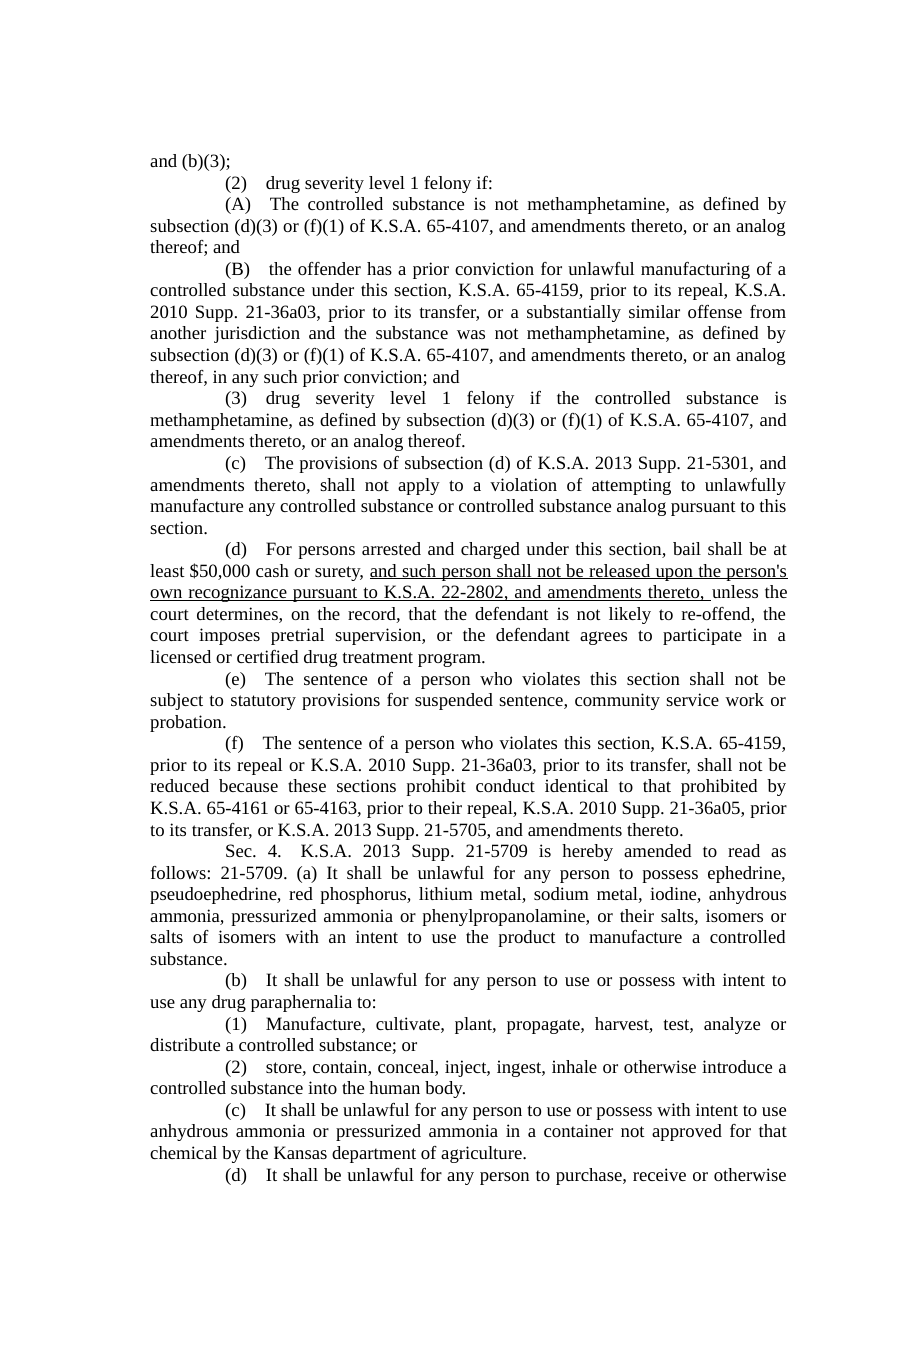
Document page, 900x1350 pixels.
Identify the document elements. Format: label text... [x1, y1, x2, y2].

text (B) the offender has a prior conviction for unlawful manufacturing of a controlled substance under this section, K.S.A. 65-4159, prior to its repeal, K.S.A. 2010 Supp. 21-36a03, prior to its transfer, or a substantially similar offense from another jurisdiction and the substance was not methamphetamine, as defined by subsection (d)(3) or (f)(1) of K.S.A. 65-4107, and amendments thereto, or an analog thereof, in any such prior conviction; and [150, 258, 787, 387]
text Sec. 4. K.S.A. 2013 Supp. 21-5709 is hereby amended to read as follows: 21-5709. (a) It shall be unlawful for any person to possess ephedrine, pseudoephedrine, red phosphorus, lithium metal, sodium metal, iodine, anhydrous ammonia, pressurized ammonia or phenylpropanolamine, or their salts, isomers or salts of isomers with an intent to use the product to manufacture a controlled substance. [150, 840, 787, 969]
text (c) It shall be unlawful for any person to use or possess with intent to use anhydrous ammonia or pressurized ammonia in a container not approved for that chemical by the Kansas department of agriculture. [150, 1099, 787, 1163]
text (e) The sentence of a person who violates this section shall not be subject to statutory provisions for suspended sentence, community service work or probation. [150, 667, 787, 732]
text (c) The provisions of subsection (d) of K.S.A. 2013 Supp. 21-5301, and amendments thereto, shall not apply to a violation of attempting to unlawfully manufacture any controlled substance or controlled substance analog pursuant to this section. [150, 452, 787, 538]
text (d) It shall be unlawful for any person to purchase, receive or otherwise [150, 1163, 787, 1185]
text (1) Manufacture, cultivate, plant, propagate, harvest, test, analyze or distribute a controlled substance; or [150, 1012, 787, 1056]
text (2) drug severity level 1 felony if: [150, 172, 787, 193]
text (2) store, contain, conceal, inject, ingest, inhale or otherwise introduce a controlled substance into the human body. [150, 1056, 787, 1099]
text (f) The sentence of a person who violates this section, K.S.A. 65-4159, prior to its repeal or K.S.A. 2010 Supp. 21-36a03, prior to its transfer, shall not be reduced because these sections prohibit conduct identical to that prohibited by K.S.A. 65-4161 or 65-4163, prior to their repeal, K.S.A. 2010 Supp. 21-36a05, prior to its transfer, or K.S.A. 2013 Supp. 21-5705, and amendments thereto. [150, 732, 787, 840]
text and (b)(3); [150, 150, 787, 172]
text (b) It shall be unlawful for any person to use or possess with intent to use any drug paraphernalia to: [150, 969, 787, 1012]
text (3) drug severity level 1 felony if the controlled substance is methamphetamine, as defined by subsection (d)(3) or (f)(1) of K.S.A. 65-4107, and amendments thereto, or an analog thereof. [150, 387, 787, 452]
text (A) The controlled substance is not methamphetamine, as defined by subsection (d)(3) or (f)(1) of K.S.A. 65-4107, and amendments thereto, or an analog thereof; and [150, 193, 787, 258]
text (d) For persons arrested and charged under this section, bail shall be at least $50,000 cash or surety, and such person shall not be released upon the person's own recognizance pursuant to K.S.A. 22-2802, and amendments thereto, unless the court determines, on the record, that the defendant is not likely to re-offend, the court imposes pretrial supervision, or the defendant agrees to participate in a licensed or certified drug treatment program. [150, 538, 787, 667]
